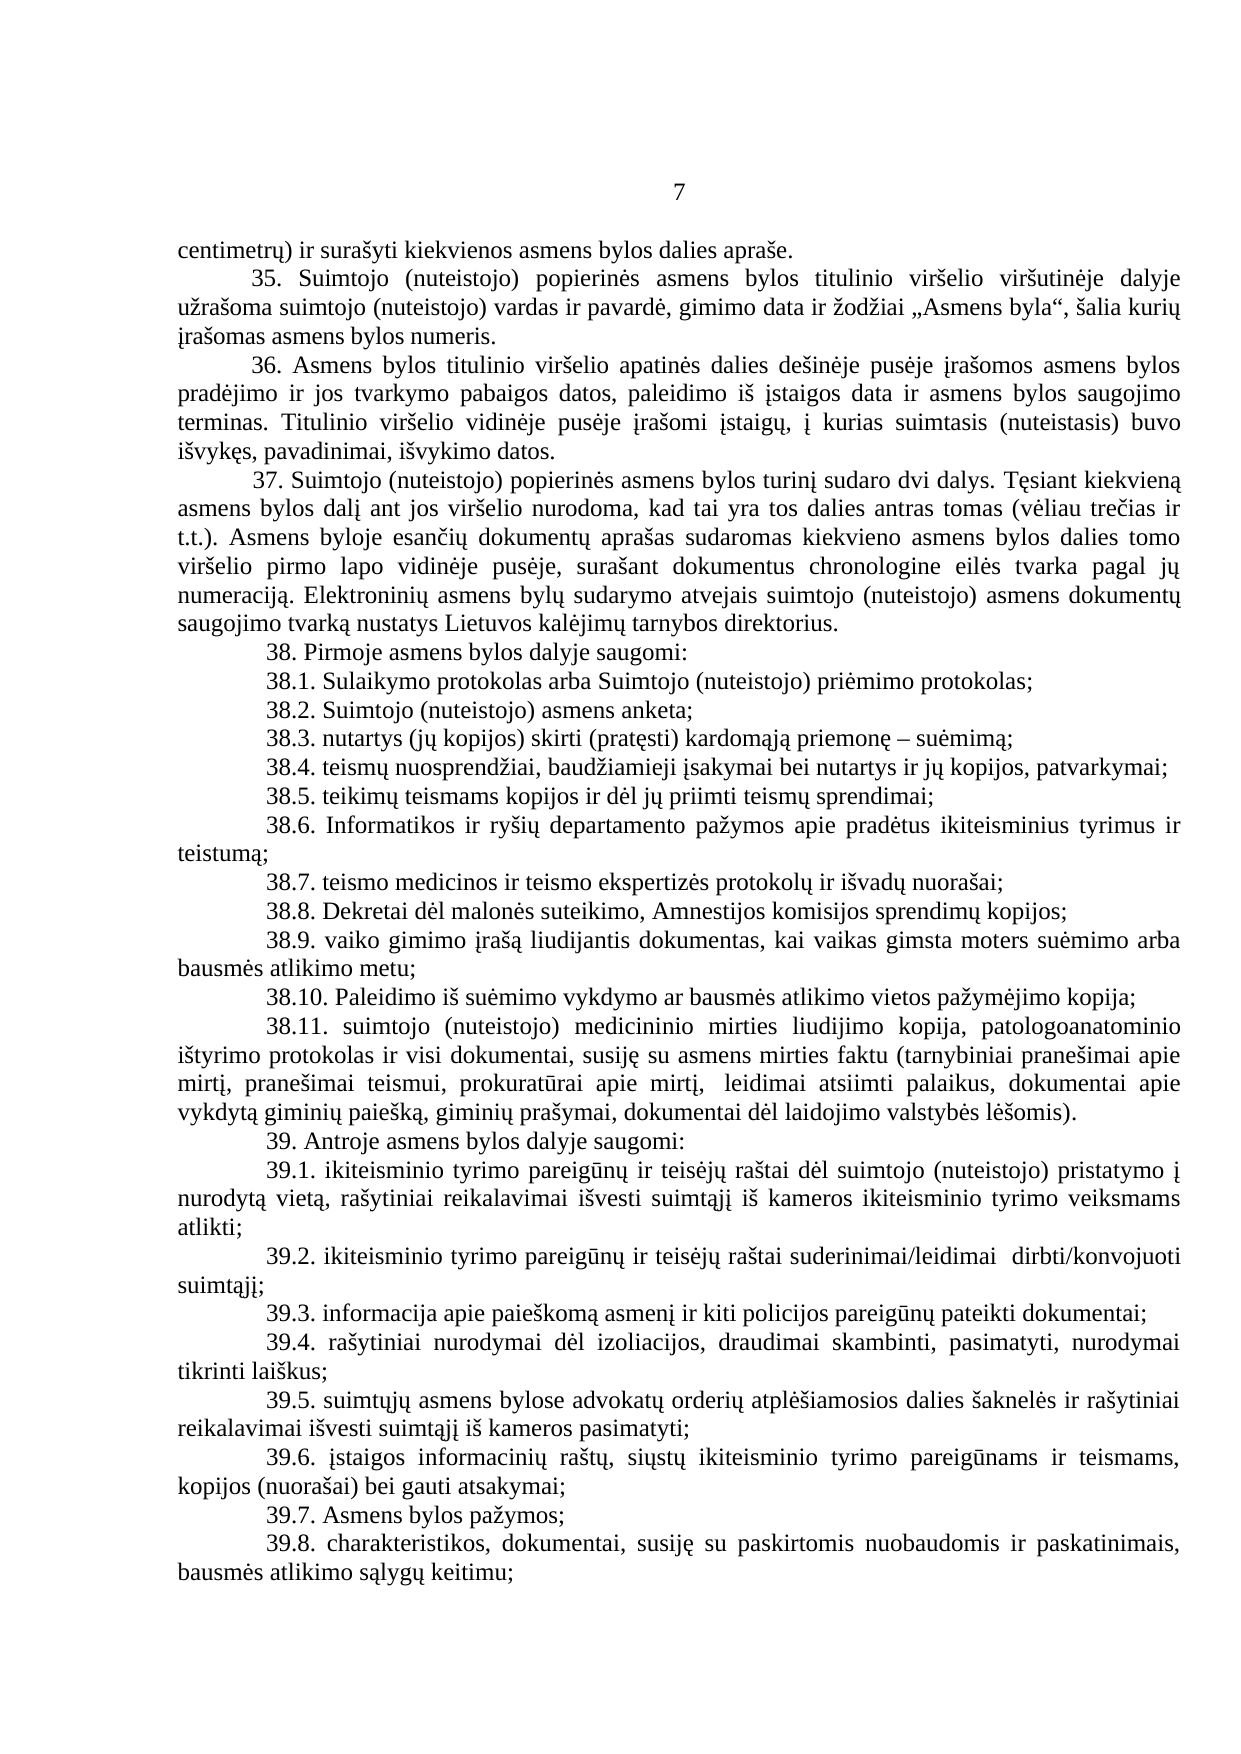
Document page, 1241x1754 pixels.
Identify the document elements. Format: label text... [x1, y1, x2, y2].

text 38.2. Suimtojo (nuteistojo) asmens anketa; [177, 695, 1181, 723]
text 38.8. Dekretai dėl malonės suteikimo, Amnestijos komisijos sprendimų kopijos; [177, 896, 1181, 925]
text 38. Pirmoje asmens bylos dalyje saugomi: [177, 637, 1181, 666]
text 38.7. teismo medicinos ir teismo ekspertizės protokolų ir išvadų nuorašai; [177, 867, 1181, 896]
text 39.4. rašytiniai nurodymai dėl izoliacijos, draudimai skambinti, pasimatyti, nurodymai tikrinti laiškus; [177, 1327, 1181, 1385]
text 38.5. teikimų teismams kopijos ir dėl jų priimti teismų sprendimai; [177, 781, 1181, 810]
text 38.1. Sulaikymo protokolas arba Suimtojo (nuteistojo) priėmimo protokolas; [177, 666, 1181, 695]
text 38.3. nutartys (jų kopijos) skirti (pratęsti) kardomąją priemonę – suėmimą; [177, 723, 1181, 752]
text 38.6. Informatikos ir ryšių departamento pažymos apie pradėtus ikiteisminius tyrimus ir teistumą; [177, 810, 1181, 867]
text centimetrų) ir surašyti kiekvienos asmens bylos dalies apraše. [177, 235, 1181, 263]
text 36. Asmens bylos titulinio viršelio apatinės dalies dešinėje pusėje įrašomos asmens bylos pradėjimo ir jos tvarkymo pabaigos datos, paleidimo iš įstaigos data ir asmens bylos saugojimo terminas. Titulinio viršelio vidinėje pusėje įrašomi įstaigų, į kurias suimtasis (nuteistasis) buvo išvykęs, pavadinimai, išvykimo datos. [177, 350, 1181, 465]
text 39.3. informacija apie paieškomą asmenį ir kiti policijos pareigūnų pateikti dokumentai; [177, 1298, 1181, 1327]
text 35. Suimtojo (nuteistojo) popierinės asmens bylos titulinio viršelio viršutinėje dalyje užrašoma suimtojo (nuteistojo) vardas ir pavardė, gimimo data ir žodžiai „Asmens byla“, šalia kurių įrašomas asmens bylos numeris. [177, 263, 1181, 350]
text 37. Suimtojo (nuteistojo) popierinės asmens bylos turinį sudaro dvi dalys. Tęsiant kiekvieną asmens bylos dalį ant jos viršelio nurodoma, kad tai yra tos dalies antras tomas (vėliau trečias ir t.t.). Asmens byloje esančių dokumentų aprašas sudaromas kiekvieno asmens bylos dalies tomo viršelio pirmo lapo vidinėje pusėje, surašant dokumentus chronologine eilės tvarka pagal jų numeraciją. Elektroninių asmens bylų sudarymo atvejais suimtojo (nuteistojo) asmens dokumentų saugojimo tvarką nustatys Lietuvos kalėjimų tarnybos direktorius. [177, 465, 1181, 637]
text 39.1. ikiteisminio tyrimo pareigūnų ir teisėjų raštai dėl suimtojo (nuteistojo) pristatymo į nurodytą vietą, rašytiniai reikalavimai išvesti suimtąjį iš kameros ikiteisminio tyrimo veiksmams atlikti; [177, 1155, 1181, 1241]
text 39.7. Asmens bylos pažymos; [177, 1500, 1181, 1528]
text 39.6. įstaigos informacinių raštų, siųstų ikiteisminio tyrimo pareigūnams ir teismams, kopijos (nuorašai) bei gauti atsakymai; [177, 1442, 1181, 1500]
text 38.9. vaiko gimimo įrašą liudijantis dokumentas, kai vaikas gimsta moters suėmimo arba bausmės atlikimo metu; [177, 925, 1181, 982]
text 39.2. ikiteisminio tyrimo pareigūnų ir teisėjų raštai suderinimai/leidimai dirbti/konvojuoti suimtąjį; [177, 1241, 1181, 1298]
text 38.4. teismų nuosprendžiai, baudžiamieji įsakymai bei nutartys ir jų kopijos, patvarkymai; [177, 752, 1181, 781]
text 38.11. suimtojo (nuteistojo) medicininio mirties liudijimo kopija, patologoanatominio ištyrimo protokolas ir visi dokumentai, susiję su asmens mirties faktu (tarnybiniai pranešimai apie mirtį, pranešimai teismui, prokuratūrai apie mirtį, leidimai atsiimti palaikus, dokumentai apie vykdytą giminių paiešką, giminių prašymai, dokumentai dėl laidojimo valstybės lėšomis). [177, 1011, 1181, 1126]
text 39. Antroje asmens bylos dalyje saugomi: [177, 1126, 1181, 1155]
text 38.10. Paleidimo iš suėmimo vykdymo ar bausmės atlikimo vietos pažymėjimo kopija; [177, 982, 1181, 1011]
text 39.5. suimtųjų asmens bylose advokatų orderių atplėšiamosios dalies šaknelės ir rašytiniai reikalavimai išvesti suimtąjį iš kameros pasimatyti; [177, 1385, 1181, 1442]
text 39.8. charakteristikos, dokumentai, susiję su paskirtomis nuobaudomis ir paskatinimais, bausmės atlikimo sąlygų keitimu; [177, 1528, 1181, 1586]
